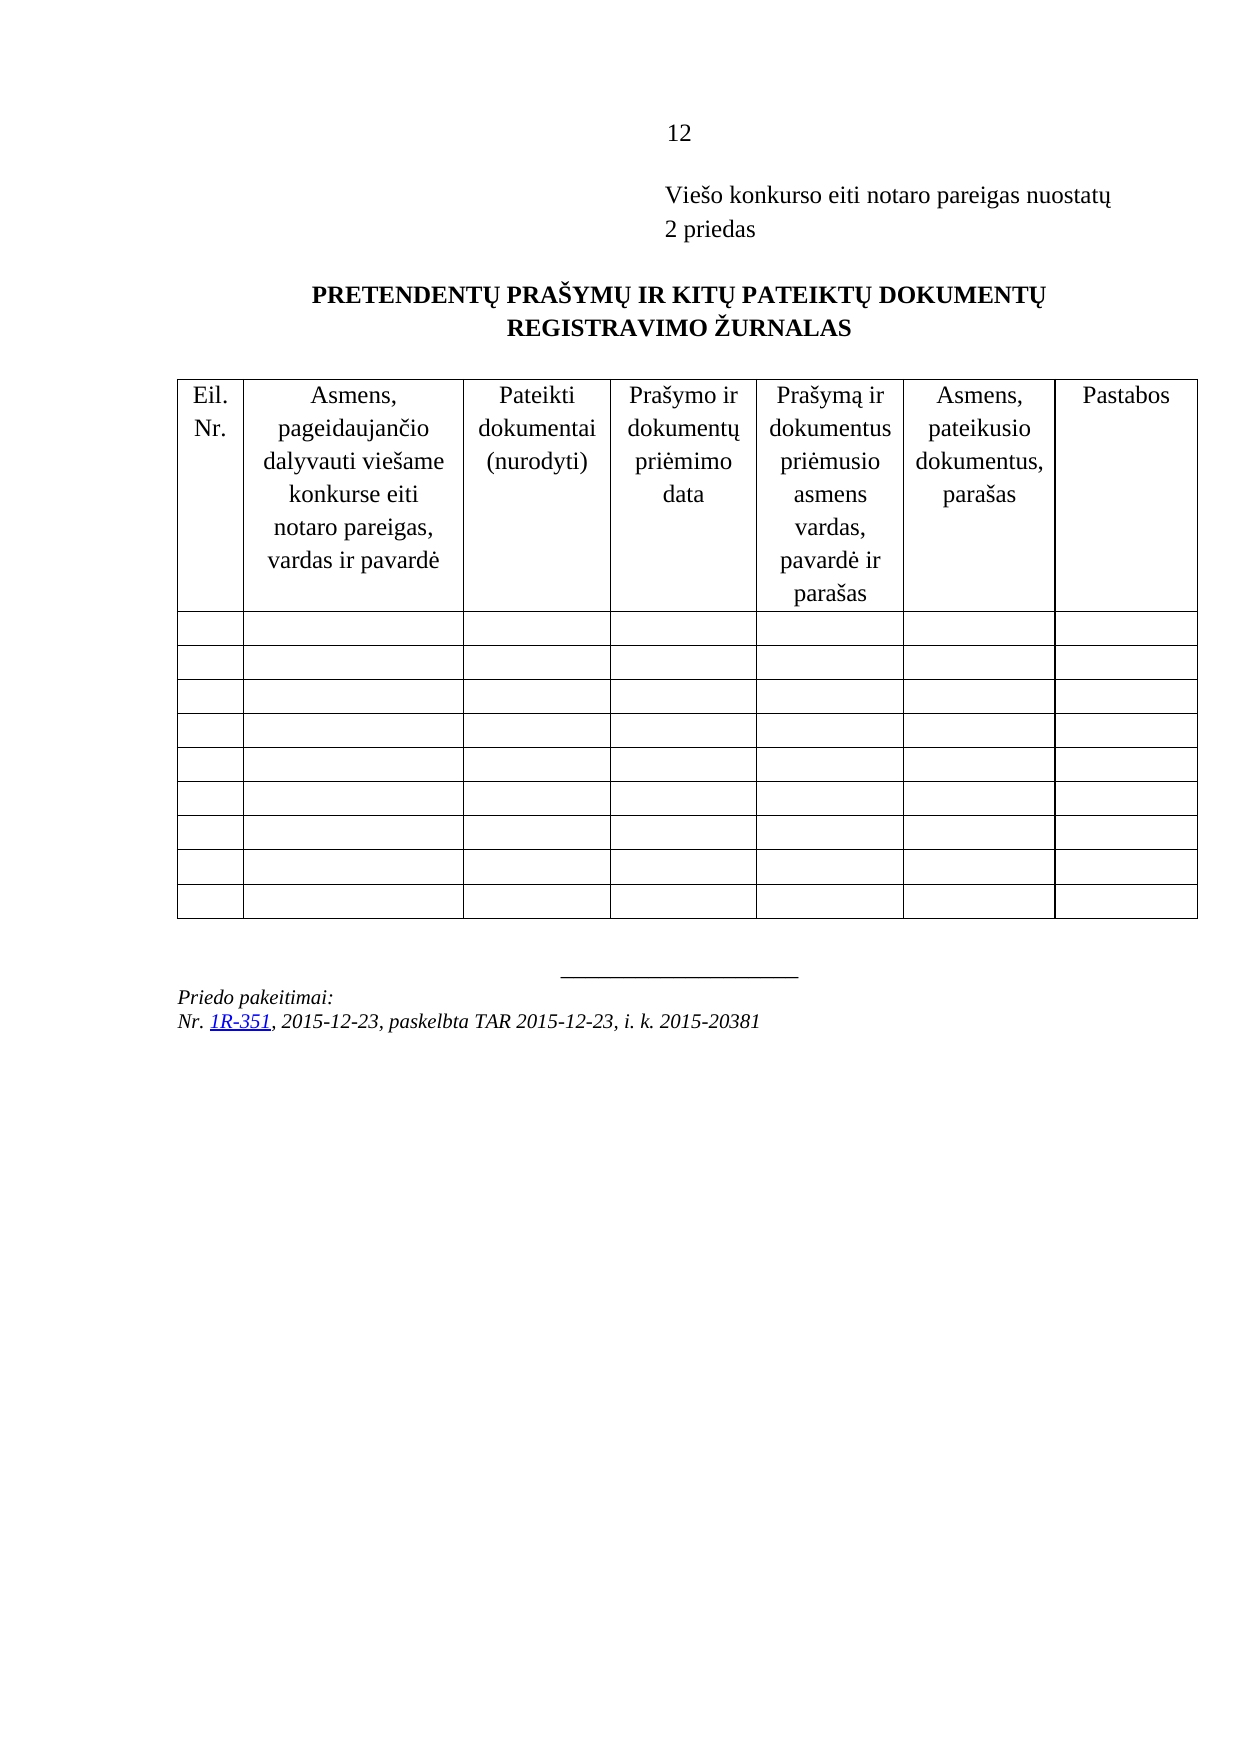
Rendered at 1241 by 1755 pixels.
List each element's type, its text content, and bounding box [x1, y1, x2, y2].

text ___________________ [177, 952, 1181, 980]
table_cell [244, 816, 463, 849]
table_cell [464, 680, 610, 713]
table_cell [904, 612, 1054, 645]
table_cell [1056, 714, 1197, 747]
table_cell [757, 646, 903, 679]
table_cell [178, 646, 243, 679]
table_cell [611, 782, 756, 815]
text REGISTRAVIMO ŽURNALAS [177, 313, 1181, 341]
table_cell [757, 782, 903, 815]
table_cell [611, 816, 756, 849]
table_header Asmens, pateikusio dokumentus, parašas [904, 380, 1054, 611]
table_cell [178, 782, 243, 815]
table_cell [611, 885, 756, 917]
table_cell [1056, 680, 1197, 713]
table_cell [464, 850, 610, 883]
table_cell [904, 714, 1054, 747]
table_cell [178, 680, 243, 713]
table_cell [464, 782, 610, 815]
text Nr. 1R-351, 2015-12-23, paskelbta TAR 2015-12-23, i. k. 2015-20381 [177, 1009, 1181, 1033]
table_cell [1056, 748, 1197, 781]
table_cell [611, 646, 756, 679]
table_cell [178, 612, 243, 645]
table_cell [178, 816, 243, 849]
table_cell [244, 782, 463, 815]
table_cell [611, 714, 756, 747]
table_cell [244, 612, 463, 645]
table_cell [757, 612, 903, 645]
table_cell [1056, 816, 1197, 849]
table_cell [244, 646, 463, 679]
table_cell [904, 782, 1054, 815]
table_cell [244, 748, 463, 781]
table_cell [464, 714, 610, 747]
table_cell [464, 646, 610, 679]
text Viešo konkurso eiti notaro pareigas nuostatų [664, 181, 1181, 209]
table_header Eil. Nr. [178, 380, 243, 611]
table_cell [1056, 612, 1197, 645]
table_cell [244, 885, 463, 917]
table_cell [244, 850, 463, 883]
table_header Pateikti dokumentai (nurodyti) [464, 380, 610, 611]
text 2 priedas [664, 214, 1181, 242]
table_cell [1056, 850, 1197, 883]
table_header Pastabos [1056, 380, 1197, 611]
table_cell [1056, 885, 1197, 917]
table_cell [464, 816, 610, 849]
table_cell [178, 850, 243, 883]
table_cell [757, 714, 903, 747]
table_cell [757, 850, 903, 883]
table_cell [178, 714, 243, 747]
table_cell [244, 714, 463, 747]
table_cell [1056, 646, 1197, 679]
table_cell [757, 748, 903, 781]
table_cell [178, 885, 243, 917]
table_cell [904, 680, 1054, 713]
table_cell [611, 850, 756, 883]
table_cell [1056, 782, 1197, 815]
table_cell [178, 748, 243, 781]
table_cell [464, 885, 610, 917]
table_cell [611, 748, 756, 781]
table_cell [904, 816, 1054, 849]
table_cell [464, 612, 610, 645]
table_cell [611, 680, 756, 713]
table_cell [904, 748, 1054, 781]
table_cell [464, 748, 610, 781]
table_cell [757, 885, 903, 917]
table_cell [904, 850, 1054, 883]
table_header Asmens, pageidaujančio dalyvauti viešame konkurse eiti notaro pareigas, vardas ir pavardė [244, 380, 463, 611]
table_header Prašymo ir dokumentų priėmimo data [611, 380, 756, 611]
text Priedo pakeitimai: [177, 984, 1181, 1009]
text PRETENDENTŲ PRAŠYMŲ IR KITŲ PATEIKTŲ DOKUMENTŲ [177, 280, 1181, 308]
table_header Prašymą ir dokumentus priėmusio asmens vardas, pavardė ir parašas [757, 380, 903, 611]
table_cell [244, 680, 463, 713]
table_cell [904, 885, 1054, 917]
table_cell [757, 680, 903, 713]
table_cell [757, 816, 903, 849]
table_cell [904, 646, 1054, 679]
table_cell [611, 612, 756, 645]
